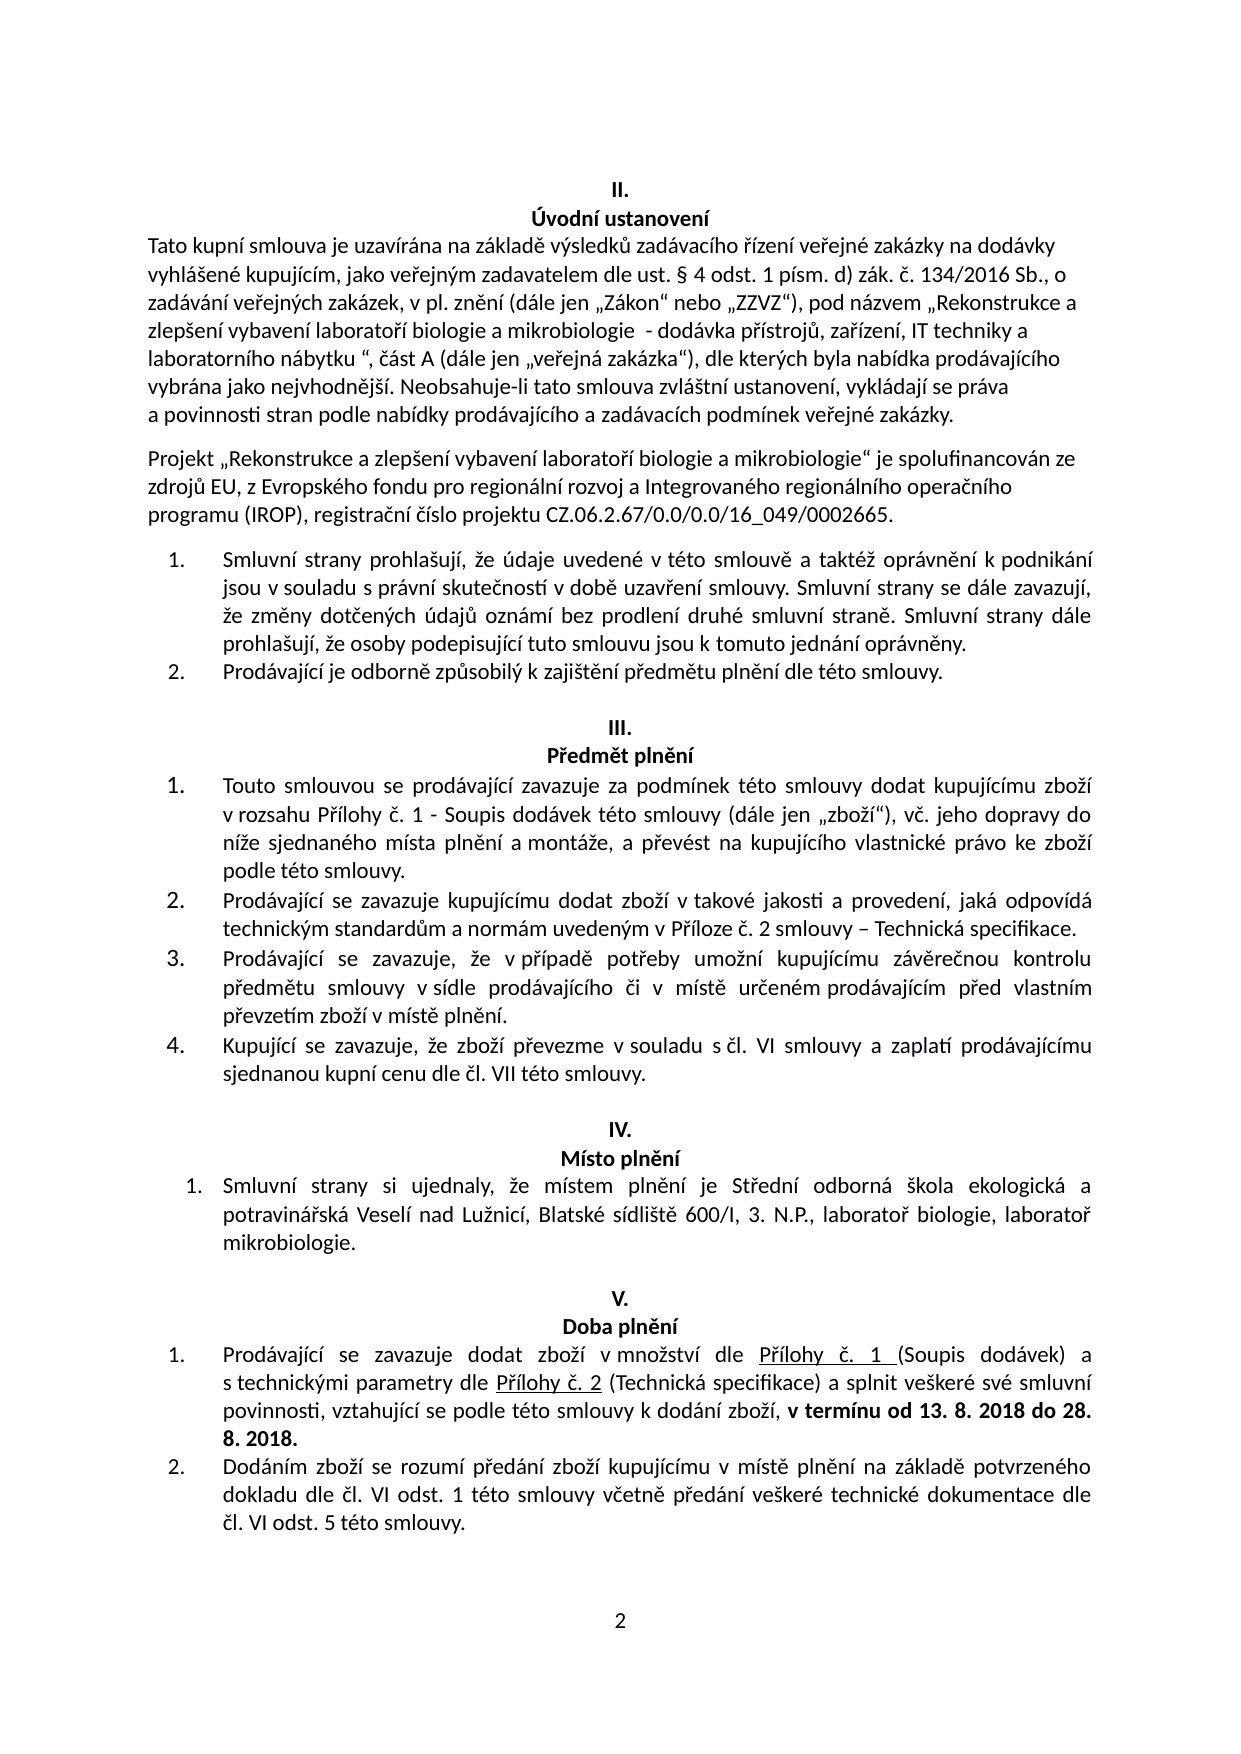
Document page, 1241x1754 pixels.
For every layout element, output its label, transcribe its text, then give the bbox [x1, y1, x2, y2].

text III. [148, 713, 1093, 741]
text II. [148, 176, 1093, 204]
text Předmět plnění [148, 741, 1093, 769]
list Dodáním zboží se rozumí předání zboží kupujícímu v místě plnění na základě potvrzeného dokladu dle čl. VI odst. 1 této smlouvy včetně předání veškeré technické dokumentace dle čl. VI odst. 5 této smlouvy. [185, 1452, 1093, 1536]
list Prodávající se zavazuje kupujícímu dodat zboží v takové jakosti a provedení, jaká odpovídá technickým standardům a normám uvedeným v Příloze č. 2 smlouvy – Technická specifikace. [185, 884, 1093, 942]
list Kupující se zavazuje, že zboží převezme v souladu s čl. VI smlouvy a zaplatí prodávajícímu sjednanou kupní cenu dle čl. VII této smlouvy. [185, 1029, 1093, 1088]
list Prodávající je odborně způsobilý k zajištění předmětu plnění dle této smlouvy. [185, 657, 1093, 685]
list Smluvní strany prohlašují, že údaje uvedené v této smlouvě a taktéž oprávnění k podnikání jsou v souladu s právní skutečností v době uzavření smlouvy. Smluvní strany se dále zavazují, že změny dotčených údajů oznámí bez prodlení druhé smluvní straně. Smluvní strany dále prohlašují, že osoby podepisující tuto smlouvu jsou k tomuto jednání oprávněny. [185, 545, 1093, 657]
text Místo plnění [148, 1144, 1093, 1172]
text IV. [148, 1116, 1093, 1144]
text V. [148, 1284, 1093, 1312]
list Prodávající se zavazuje dodat zboží v množství dle Přílohy č. 1 (Soupis dodávek) a s technickými parametry dle Přílohy č. 2 (Technická specifikace) a splnit veškeré své smluvní povinnosti, vztahující se podle této smlouvy k dodání zboží, v termínu od 13. 8. 2018 do 28. 8. 2018. [185, 1340, 1093, 1452]
list Smluvní strany si ujednaly, že místem plnění je Střední odborná škola ekologická a potravinářská Veselí nad Lužnicí, Blatské sídliště 600/I, 3. N.P., laboratoř biologie, laboratoř mikrobiologie. [185, 1172, 1093, 1256]
list Prodávající se zavazuje, že v případě potřeby umožní kupujícímu závěrečnou kontrolu předmětu smlouvy v sídle prodávajícího či v místě určeném prodávajícím před vlastním převzetím zboží v místě plnění. [185, 942, 1093, 1029]
text Doba plnění [148, 1312, 1093, 1340]
text Tato kupní smlouva je uzavírána na základě výsledků zadávacího řízení veřejné zakázky na dodávky vyhlášené kupujícím, jako veřejným zadavatelem dle ust. § 4 odst. 1 písm. d) zák. č. 134/2016 Sb., o zadávání veřejných zakázek, v pl. znění (dále jen „Zákon“ nebo „ZZVZ“), pod názvem „Rekonstrukce a zlepšení vybavení laboratoří biologie a mikrobiologie - dodávka přístrojů, zařízení, IT techniky a laboratorního nábytku “, část A (dále jen „veřejná zakázka“), dle kterých byla nabídka prodávajícího vybrána jako nejvhodnější. Neobsahuje-li tato smlouva zvláštní ustanovení, vykládají se práva a povinnosti stran podle nabídky prodávajícího a zadávacích podmínek veřejné zakázky. [148, 232, 1093, 428]
text Úvodní ustanovení [148, 204, 1093, 232]
list Touto smlouvou se prodávající zavazuje za podmínek této smlouvy dodat kupujícímu zboží v rozsahu Přílohy č. 1 - Soupis dodávek této smlouvy (dále jen „zboží“), vč. jeho dopravy do níže sjednaného místa plnění a montáže, a převést na kupujícího vlastnické právo ke zboží podle této smlouvy. [185, 769, 1093, 884]
text Projekt „Rekonstrukce a zlepšení vybavení laboratoří biologie a mikrobiologie“ je spolufinancován ze zdrojů EU, z Evropského fondu pro regionální rozvoj a Integrovaného regionálního operačního programu (IROP), registrační číslo projektu CZ.06.2.67/0.0/0.0/16_049/0002665. [148, 444, 1093, 528]
